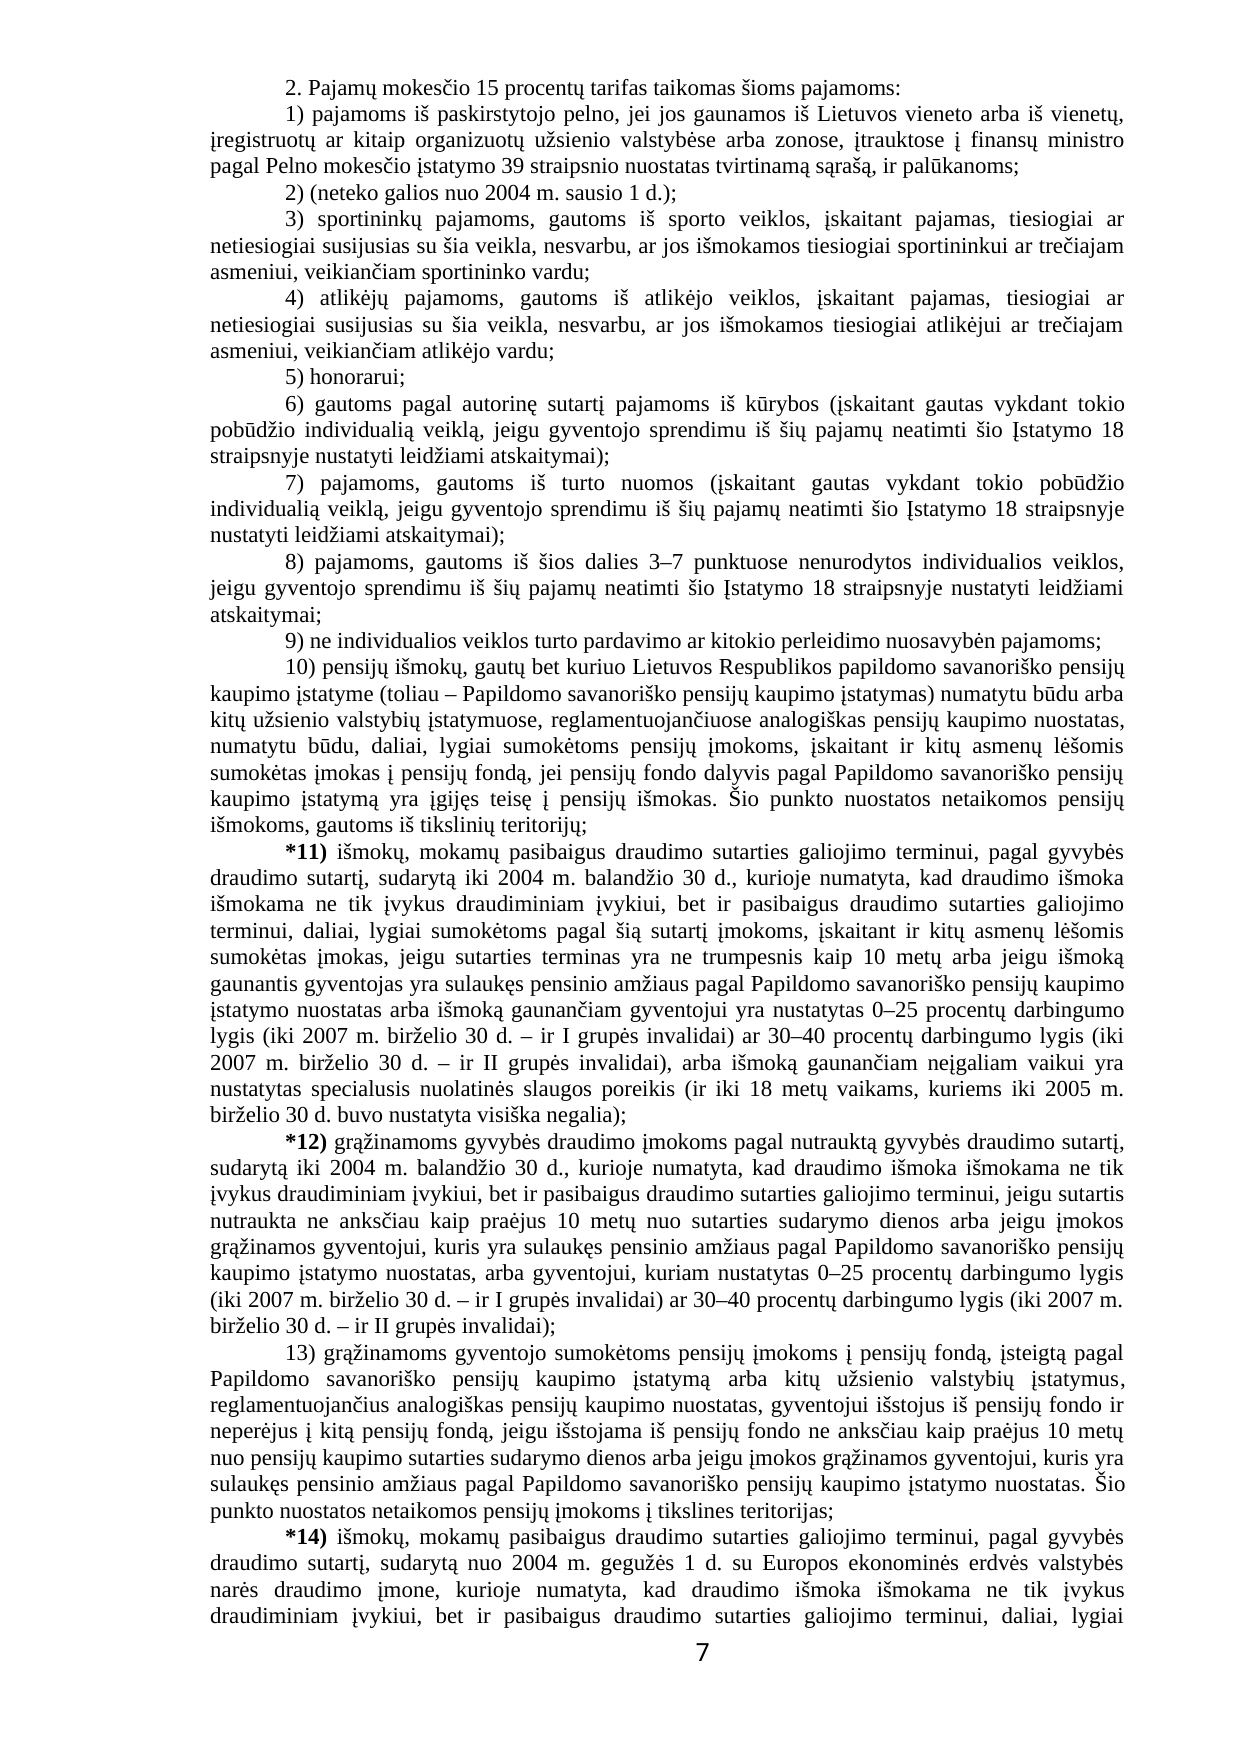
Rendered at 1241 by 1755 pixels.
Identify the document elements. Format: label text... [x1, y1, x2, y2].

text *12) grąžinamoms gyvybės draudimo įmokoms pagal nutrauktą gyvybės draudimo sutartį, sudarytą iki 2004 m. balandžio 30 d., kurioje numatyta, kad draudimo išmoka išmokama ne tik įvykus draudiminiam įvykiui, bet ir pasibaigus draudimo sutarties galiojimo terminui, jeigu sutartis nutraukta ne anksčiau kaip praėjus 10 metų nuo sutarties sudarymo dienos arba jeigu įmokos grąžinamos gyventojui, kuris yra sulaukęs pensinio amžiaus pagal Papildomo savanoriško pensijų kaupimo įstatymo nuostatas, arba gyventojui, kuriam nustatytas 0–25 procentų darbingumo lygis (iki 2007 m. birželio 30 d. – ir I grupės invalidai) ar 30–40 procentų darbingumo lygis (iki 2007 m. birželio 30 d. – ir II grupės invalidai); [210, 1128, 1126, 1338]
text 4) atlikėjų pajamoms, gautoms iš atlikėjo veiklos, įskaitant pajamas, tiesiogiai ar netiesiogiai susijusias su šia veikla, nesvarbu, ar jos išmokamos tiesiogiai atlikėjui ar trečiajam asmeniui, veikiančiam atlikėjo vardu; [210, 284, 1126, 363]
subtitle 9) ne individualios veiklos turto pardavimo ar kitokio perleidimo nuosavybėn pajamoms; [210, 627, 1126, 653]
text 10) pensijų išmokų, gautų bet kuriuo Lietuvos Respublikos papildomo savanoriško pensijų kaupimo įstatyme (toliau – Papildomo savanoriško pensijų kaupimo įstatymas) numatytu būdu arba kitų užsienio valstybių įstatymuose, reglamentuojančiuose analogiškas pensijų kaupimo nuostatas, numatytu būdu, daliai, lygiai sumokėtoms pensijų įmokoms, įskaitant ir kitų asmenų lėšomis sumokėtas įmokas į pensijų fondą, jei pensijų fondo dalyvis pagal Papildomo savanoriško pensijų kaupimo įstatymą yra įgijęs teisę į pensijų išmokas. Šio punkto nuostatos netaikomos pensijų išmokoms, gautoms iš tikslinių teritorijų; [210, 653, 1126, 838]
subtitle 8) pajamoms, gautoms iš šios dalies 3–7 punktuose nenurodytos individualios veiklos, jeigu gyventojo sprendimu iš šių pajamų neatimti šio Įstatymo 18 straipsnyje nustatyti leidžiami atskaitymai; [210, 548, 1126, 627]
text 7) pajamoms, gautoms iš turto nuomos (įskaitant gautas vykdant tokio pobūdžio individualią veiklą, jeigu gyventojo sprendimu iš šių pajamų neatimti šio Įstatymo 18 straipsnyje nustatyti leidžiami atskaitymai); [210, 469, 1126, 548]
text 5) honorarui; [210, 363, 1126, 390]
text 2. Pajamų mokesčio 15 procentų tarifas taikomas šioms pajamoms: [210, 73, 1126, 100]
text 3) sportininkų pajamoms, gautoms iš sporto veiklos, įskaitant pajamas, tiesiogiai ar netiesiogiai susijusias su šia veikla, nesvarbu, ar jos išmokamos tiesiogiai sportininkui ar trečiajam asmeniui, veikiančiam sportininko vardu; [210, 205, 1126, 284]
text *11) išmokų, mokamų pasibaigus draudimo sutarties galiojimo terminui, pagal gyvybės draudimo sutartį, sudarytą iki 2004 m. balandžio 30 d., kurioje numatyta, kad draudimo išmoka išmokama ne tik įvykus draudiminiam įvykiui, bet ir pasibaigus draudimo sutarties galiojimo terminui, daliai, lygiai sumokėtoms pagal šią sutartį įmokoms, įskaitant ir kitų asmenų lėšomis sumokėtas įmokas, jeigu sutarties terminas yra ne trumpesnis kaip 10 metų arba jeigu išmoką gaunantis gyventojas yra sulaukęs pensinio amžiaus pagal Papildomo savanoriško pensijų kaupimo įstatymo nuostatas arba išmoką gaunančiam gyventojui yra nustatytas 0–25 procentų darbingumo lygis (iki 2007 m. birželio 30 d. – ir I grupės invalidai) ar 30–40 procentų darbingumo lygis (iki 2007 m. birželio 30 d. – ir II grupės invalidai), arba išmoką gaunančiam neįgaliam vaikui yra nustatytas specialusis nuolatinės slaugos poreikis (ir iki 18 metų vaikams, kuriems iki 2005 m. birželio 30 d. buvo nustatyta visiška negalia); [210, 838, 1126, 1128]
text 2) (neteko galios nuo 2004 m. sausio 1 d.); [210, 179, 1126, 205]
text 6) gautoms pagal autorinę sutartį pajamoms iš kūrybos (įskaitant gautas vykdant tokio pobūdžio individualią veiklą, jeigu gyventojo sprendimu iš šių pajamų neatimti šio Įstatymo 18 straipsnyje nustatyti leidžiami atskaitymai); [210, 390, 1126, 469]
text 1) pajamoms iš paskirstytojo pelno, jei jos gaunamos iš Lietuvos vieneto arba iš vienetų, įregistruotų ar kitaip organizuotų užsienio valstybėse arba zonose, įtrauktose į finansų ministro pagal Pelno mokesčio įstatymo 39 straipsnio nuostatas tvirtinamą sąrašą, ir palūkanoms; [210, 100, 1126, 179]
text *14) išmokų, mokamų pasibaigus draudimo sutarties galiojimo terminui, pagal gyvybės draudimo sutartį, sudarytą nuo 2004 m. gegužės 1 d. su Europos ekonominės erdvės valstybės narės draudimo įmone, kurioje numatyta, kad draudimo išmoka išmokama ne tik įvykus draudiminiam įvykiui, bet ir pasibaigus draudimo sutarties galiojimo terminui, daliai, lygiai [210, 1523, 1126, 1628]
text 13) grąžinamoms gyventojo sumokėtoms pensijų įmokoms į pensijų fondą, įsteigtą pagal Papildomo savanoriško pensijų kaupimo įstatymą arba kitų užsienio valstybių įstatymus, reglamentuojančius analogiškas pensijų kaupimo nuostatas, gyventojui išstojus iš pensijų fondo ir neperėjus į kitą pensijų fondą, jeigu išstojama iš pensijų fondo ne anksčiau kaip praėjus 10 metų nuo pensijų kaupimo sutarties sudarymo dienos arba jeigu įmokos grąžinamos gyventojui, kuris yra sulaukęs pensinio amžiaus pagal Papildomo savanoriško pensijų kaupimo įstatymo nuostatas. Šio punkto nuostatos netaikomos pensijų įmokoms į tikslines teritorijas; [210, 1338, 1126, 1523]
